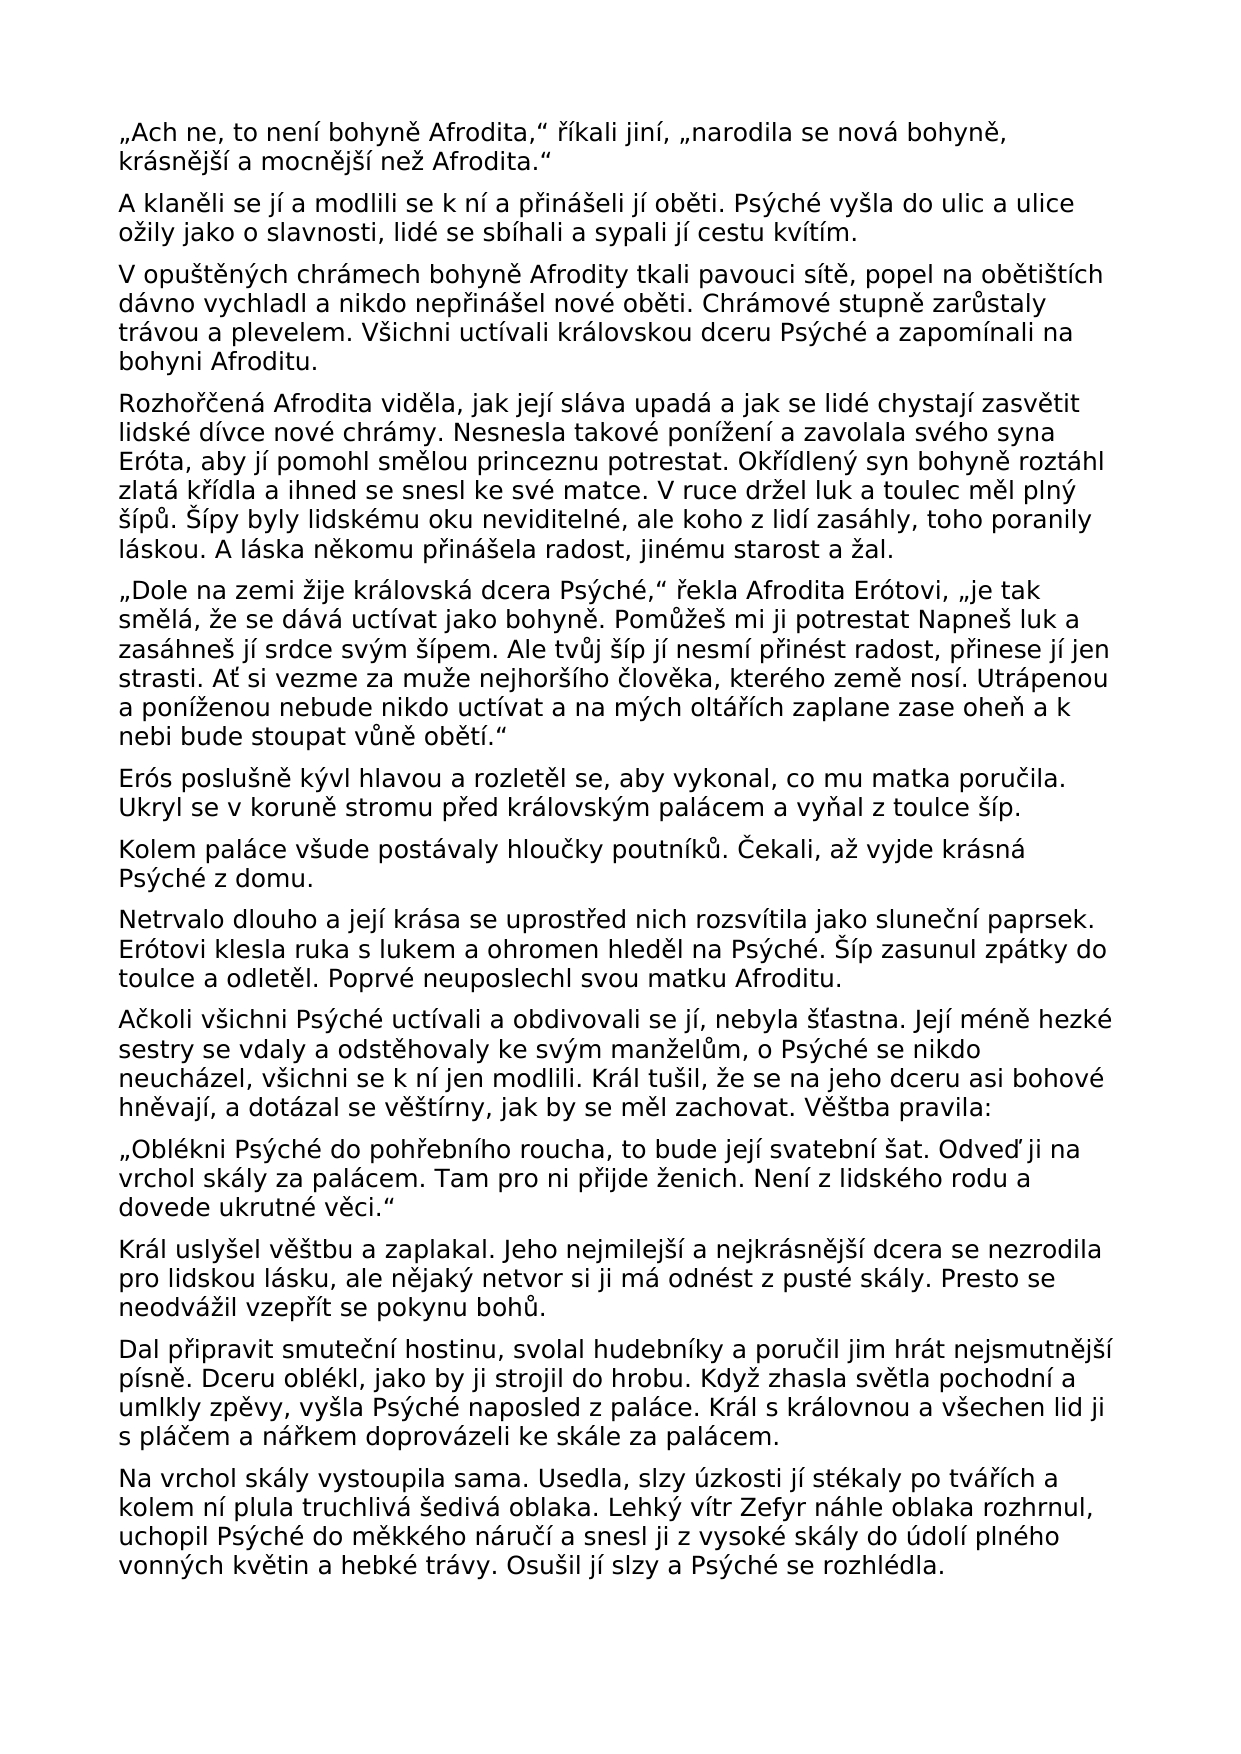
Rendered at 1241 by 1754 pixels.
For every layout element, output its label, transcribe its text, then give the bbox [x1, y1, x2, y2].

text Na vrchol skály vystoupila sama. Usedla, slzy úzkosti jí stékaly po tvářích a kolem ní plula truchlivá šedivá oblaka. Lehký vítr Zefyr náhle oblaka rozhrnul, uchopil Psýché do měkkého náručí a snesl ji z vysoké skály do údolí plného vonných květin a hebké trávy. Osušil jí slzy a Psýché se rozhlédla. [118, 1464, 1122, 1581]
text Rozhořčená Afrodita viděla, jak její sláva upadá a jak se lidé chystají zasvětit lidské dívce nové chrámy. Nesnesla takové ponížení a zavolala svého syna Eróta, aby jí pomohl smělou princeznu potrestat. Okřídlený syn bohyně roztáhl zlatá křídla a ihned se snesl ke své matce. V ruce držel luk a toulec měl plný šípů. Šípy byly lidskému oku neviditelné, ale koho z lidí zasáhly, toho poranily láskou. A láska někomu přinášela radost, jinému starost a žal. [118, 389, 1122, 564]
text „Dole na zemi žije královská dcera Psýché,“ řekla Afrodita Erótovi, „je tak smělá, že se dává uctívat jako bohyně. Pomůžeš mi ji potrestat Napneš luk a zasáhneš jí srdce svým šípem. Ale tvůj šíp jí nesmí přinést radost, přinese jí jen strasti. Ať si vezme za muže nejhoršího člověka, kterého země nosí. Utrápenou a poníženou nebude nikdo uctívat a na mých oltářích zaplane zase oheň a k nebi bude stoupat vůně obětí.“ [118, 576, 1122, 751]
text V opuštěných chrámech bohyně Afrodity tkali pavouci sítě, popel na obětištích dávno vychladl a nikdo nepřinášel nové oběti. Chrámové stupně zarůstaly trávou a plevelem. Všichni uctívali královskou dceru Psýché a zapomínali na bohyni Afroditu. [118, 260, 1122, 376]
text Netrvalo dlouho a její krása se uprostřed nich rozsvítila jako sluneční paprsek. Erótovi klesla ruka s lukem a ohromen hleděl na Psýché. Šíp zasunul zpátky do toulce a odletěl. Poprvé neuposlechl svou matku Afroditu. [118, 906, 1122, 993]
text A klaněli se jí a modlili se k ní a přinášeli jí oběti. Psýché vyšla do ulic a ulice ožily jako o slavnosti, lidé se sbíhali a sypali jí cestu kvítím. [118, 189, 1122, 247]
text „Oblékni Psýché do pohřebního roucha, to bude její svatební šat. Odveď ji na vrchol skály za palácem. Tam pro ni přijde ženich. Není z lidského rodu a dovede ukrutné věci.“ [118, 1135, 1122, 1222]
text Erós poslušně kývl hlavou a rozletěl se, aby vykonal, co mu matka poručila. Ukryl se v koruně stromu před královským palácem a vyňal z toulce šíp. [118, 764, 1122, 822]
text Dal připravit smuteční hostinu, svolal hudebníky a poručil jim hrát nejsmutnější písně. Dceru oblékl, jako by ji strojil do hrobu. Když zhasla světla pochodní a umlkly zpěvy, vyšla Psýché naposled z paláce. Král s královnou a všechen lid ji s pláčem a nářkem doprovázeli ke skále za palácem. [118, 1335, 1122, 1451]
text Král uslyšel věštbu a zaplakal. Jeho nejmilejší a nejkrásnější dcera se nezrodila pro lidskou lásku, ale nějaký netvor si ji má odnést z pusté skály. Presto se neodvážil vzepřít se pokynu bohů. [118, 1235, 1122, 1322]
text „Ach ne, to není bohyně Afrodita,“ říkali jiní, „narodila se nová bohyně, krásnější a mocnější než Afrodita.“ [118, 118, 1122, 176]
text Ačkoli všichni Psýché uctívali a obdivovali se jí, nebyla šťastna. Její méně hezké sestry se vdaly a odstěhovaly ke svým manželům, o Psýché se nikdo neucházel, všichni se k ní jen modlili. Král tušil, že se na jeho dceru asi bohové hněvají, a dotázal se věštírny, jak by se měl zachovat. Věštba pravila: [118, 1006, 1122, 1122]
text Kolem paláce všude postávaly hloučky poutníků. Čekali, až vyjde krásná Psýché z domu. [118, 835, 1122, 893]
